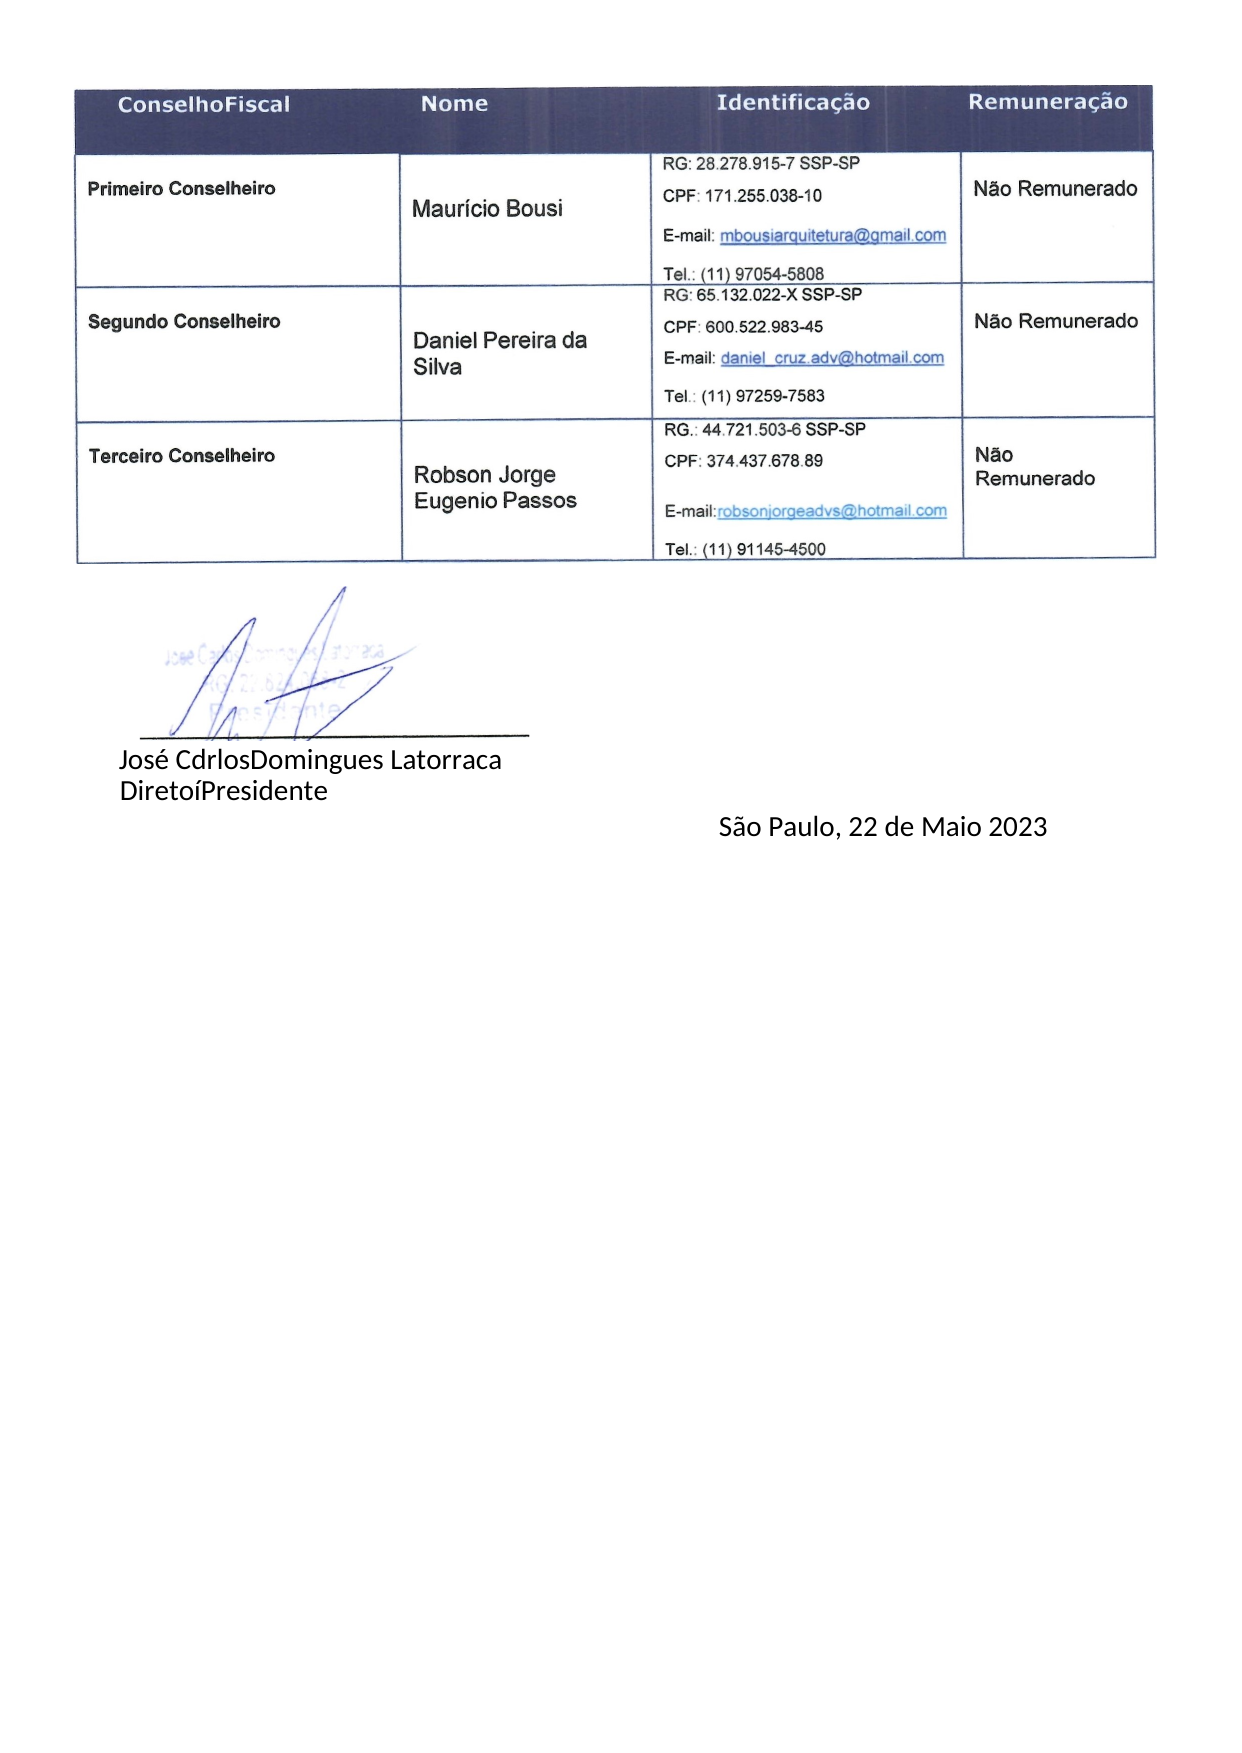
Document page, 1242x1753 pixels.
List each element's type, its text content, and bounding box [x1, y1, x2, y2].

text São Paulo, 22 de Maio 2023 [102, 808, 1048, 843]
text José CdrlosDomingues Latorraca DiretoíPresidente [118, 744, 694, 808]
